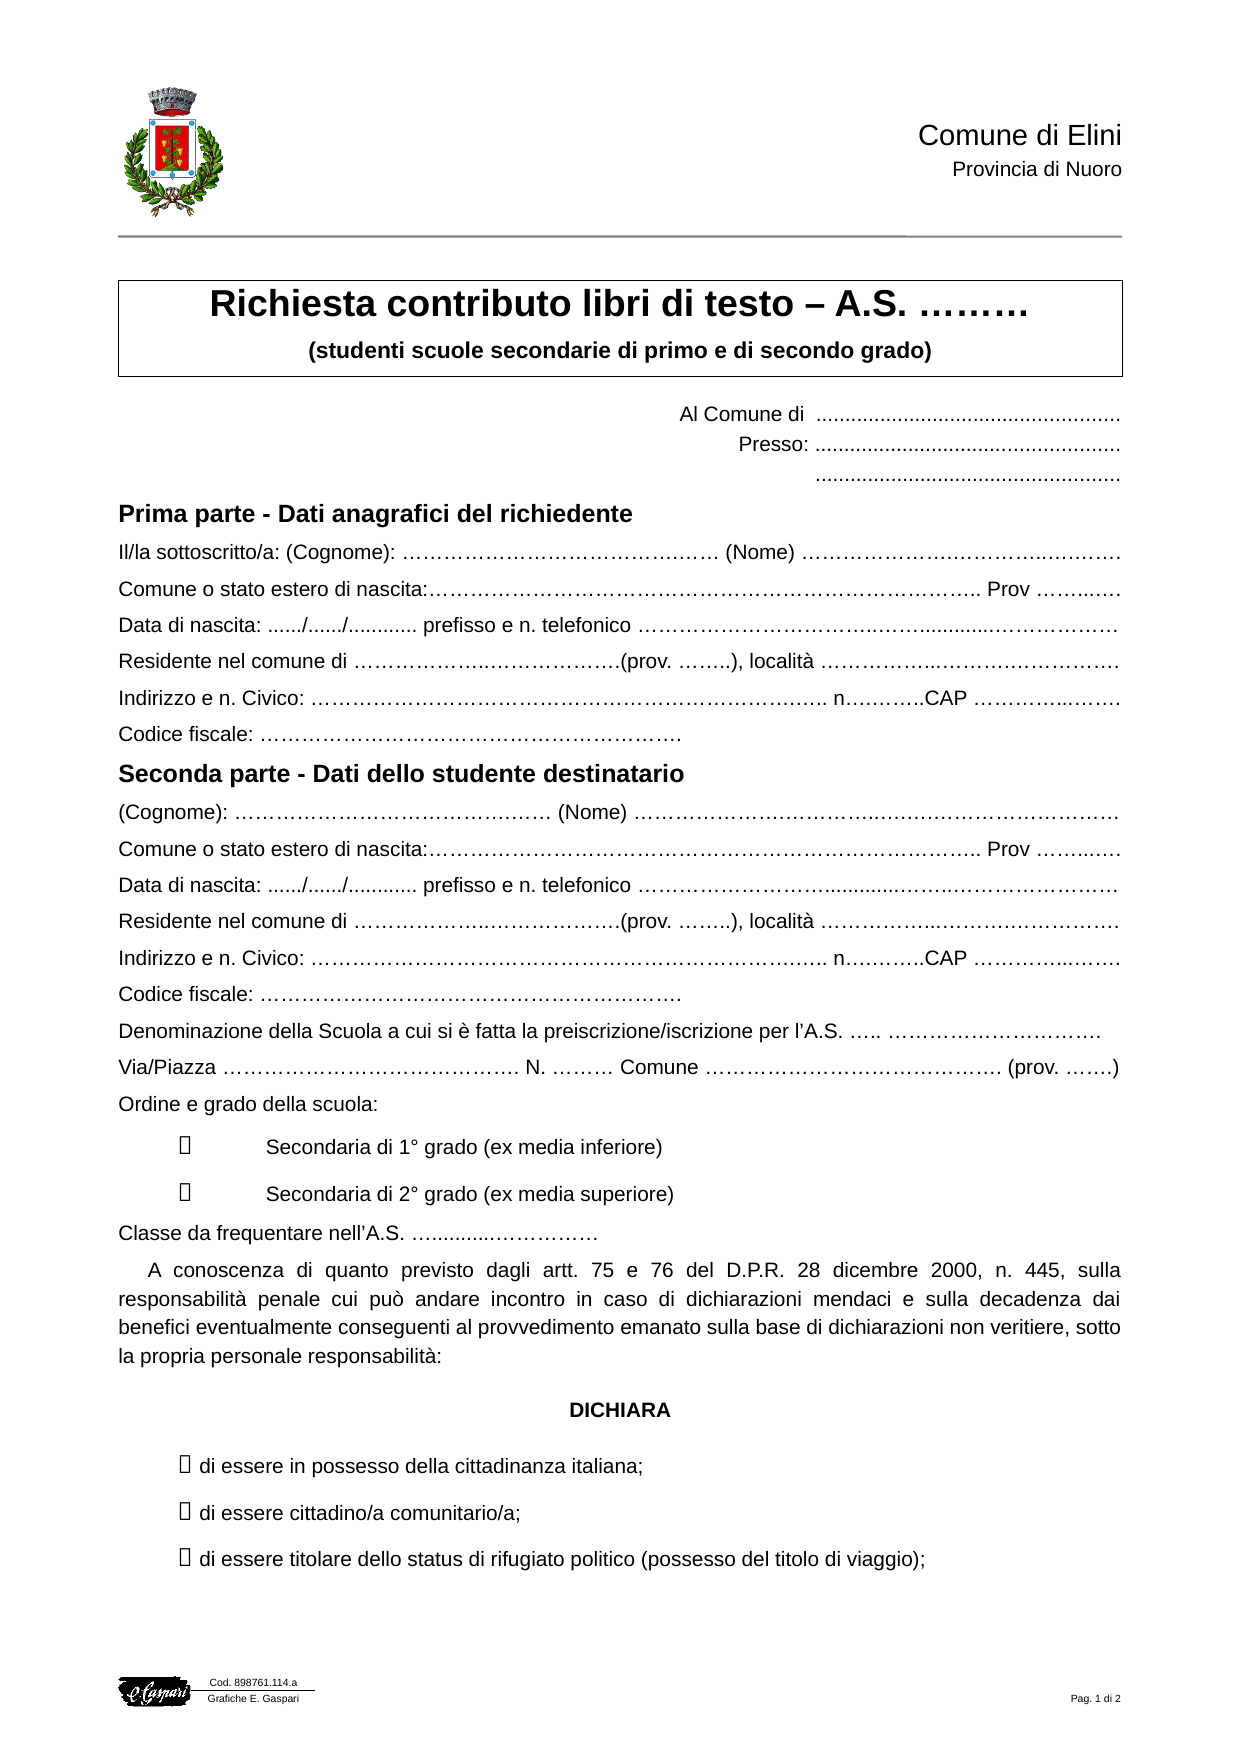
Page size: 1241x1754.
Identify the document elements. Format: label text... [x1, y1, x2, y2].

text (Cognome): ………………………………….…… (Nome) ………………….…………..….….……………………… [118, 800, 1122, 824]
text Data di nascita: ....../....../............ prefisso e n. telefonico ……………………….............……..…………………… [118, 873, 1122, 897]
text A conoscenza di quanto previsto dagli artt. 75 e 76 del D.P.R. 28 dicembre 2000, n. 445, sulla responsabilità penale cui può andare incontro in caso di dichiarazioni mendaci e sulla decadenza dai benefici eventualmente conseguenti al provvedimento emanato sulla base di dichiarazioni non veritiere, sotto la propria personale responsabilità: [118, 1258, 1122, 1368]
text DICHIARA [118, 1398, 1122, 1422]
text Provincia di Nuoro [224, 157, 1122, 181]
text Comune o stato estero di nascita:…………………………………………………………………….. Prov ……...…. [118, 836, 1122, 860]
text Data di nascita: ....../....../............ prefisso e n. telefonico ……………………………..…….............……………… [118, 613, 1122, 637]
text Residente nel comune di ………………..……………….(prov. ……..), località ……………...……….……………. [118, 909, 1122, 933]
text Presso: [738, 432, 1122, 456]
text Codice fiscale: ……………………………………………………. [118, 722, 1122, 746]
picture [122, 87, 224, 219]
text Classe da frequentare nell’A.S. …...........…………… [118, 1221, 1122, 1245]
text Residente nel comune di ………………..……………….(prov. ……..), località ……………...……….……………. [118, 649, 1122, 673]
text  Secondaria di 1° grado (ex media inferiore) [177, 1128, 1122, 1162]
text Denominazione della Scuola a cui si è fatta la preiscrizione/iscrizione per l’A.S. ….. …………………………. [118, 1019, 1122, 1043]
text Comune o stato estero di nascita:…………………………………………………………………….. Prov ……...…. [118, 576, 1122, 600]
picture [117, 1675, 191, 1707]
text Codice fiscale: ……………………………………………………. [118, 982, 1122, 1006]
text Indirizzo e n. Civico: …………………………………………………………….….. n….……..CAP …………...……. [118, 686, 1122, 710]
text  di essere titolare dello status di rifugiato politico (possesso del titolo di viaggio); [177, 1540, 1122, 1574]
text  di essere in possesso della cittadinanza italiana; [177, 1447, 1122, 1481]
text  Secondaria di 2° grado (ex media superiore) [177, 1174, 1122, 1209]
text Prima parte - Dati anagrafici del richiedente [118, 499, 1122, 527]
text Seconda parte - Dati dello studente destinatario [118, 759, 1122, 787]
text Indirizzo e n. Civico: …………………………………………………………….….. n….……..CAP …………...……. [118, 946, 1122, 970]
text Al Comune di [679, 402, 1122, 426]
text Comune di Elini [224, 118, 1122, 152]
text Via/Piazza ……………………………………. N. ……… Comune ……………………………………. (prov. …….) [118, 1055, 1122, 1079]
text Ordine e grado della scuola: [118, 1092, 1122, 1116]
text  di essere cittadino/a comunitario/a; [177, 1493, 1122, 1527]
text Il/la sottoscritto/a: (Cognome): ………………………………….…… (Nome) ………………….…………..….……. [118, 540, 1122, 564]
table_header Richiesta contributo libri di testo – A.S. ……… (studenti scuole secondarie di primo e di secondo grado) [119, 281, 1122, 376]
